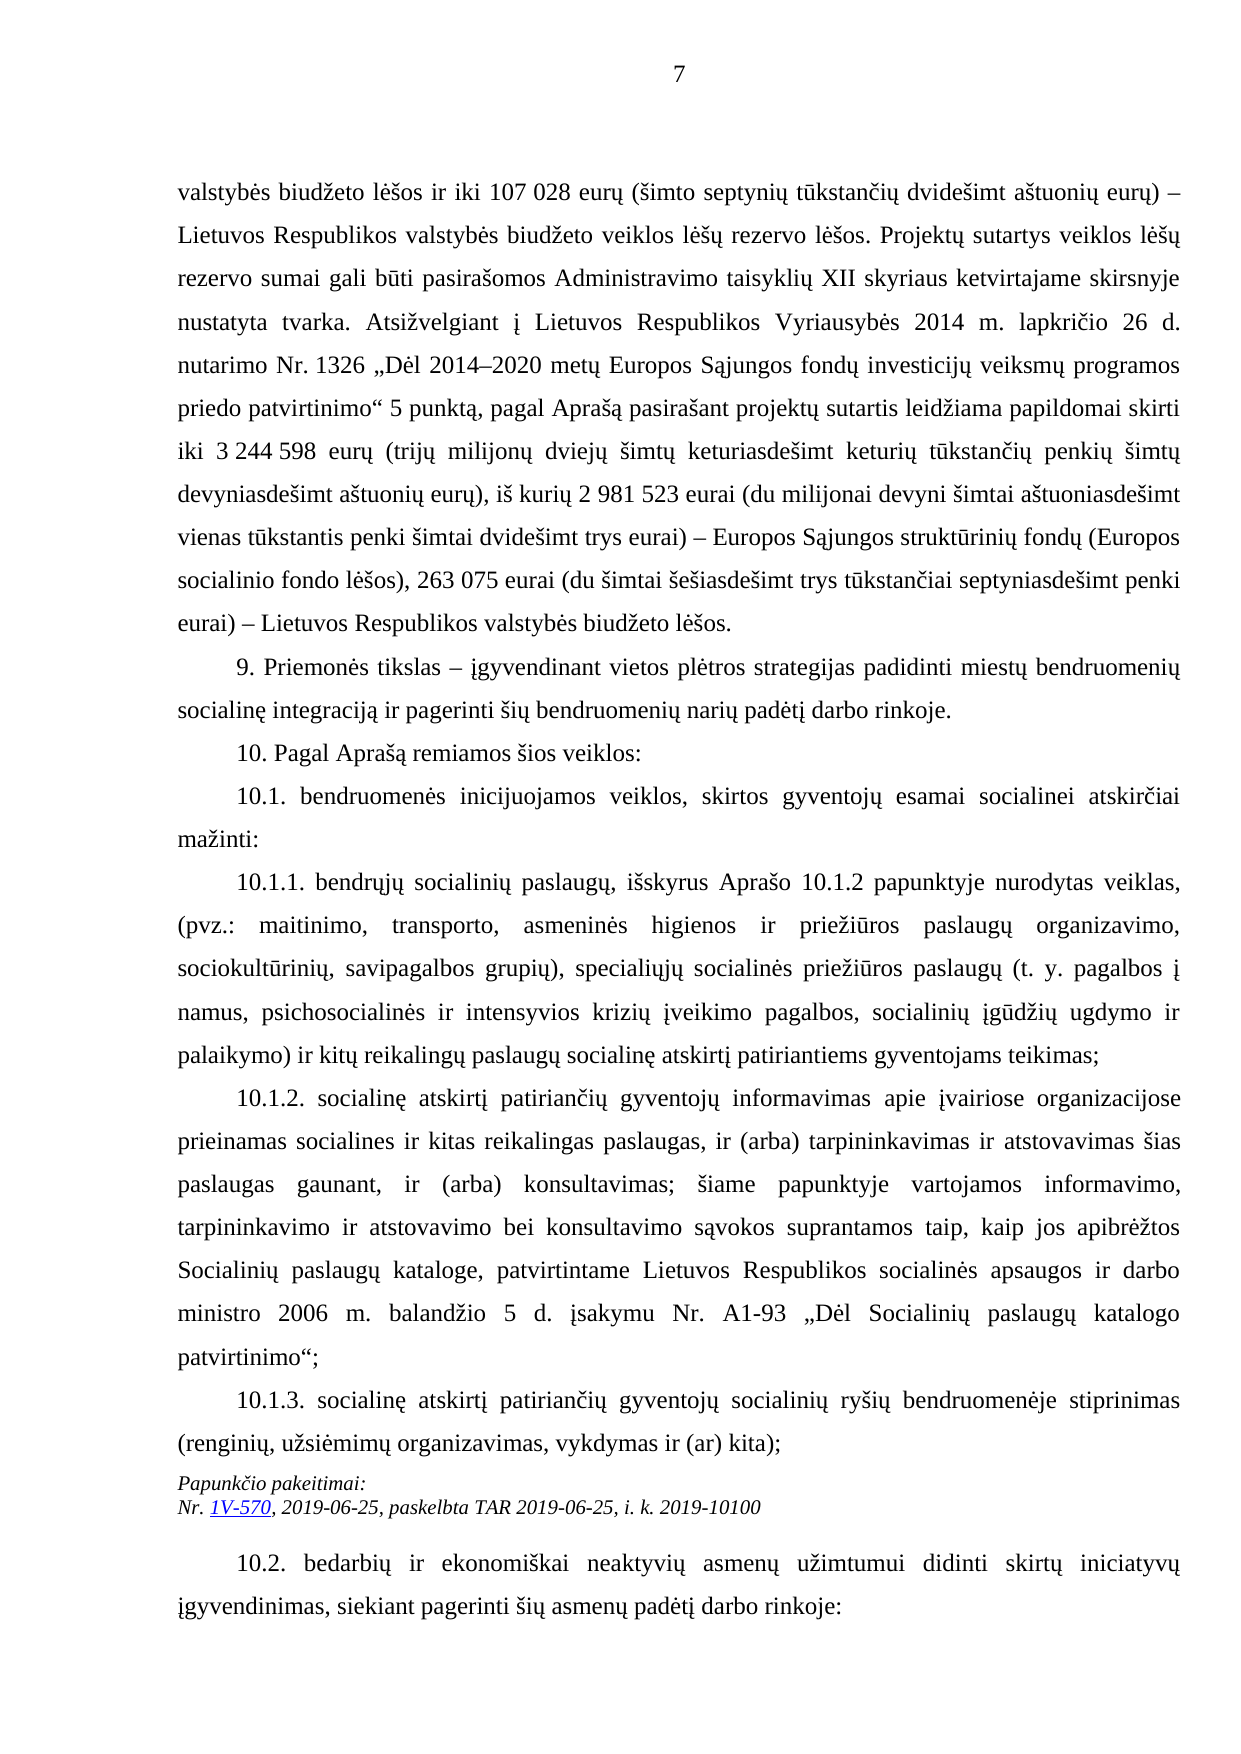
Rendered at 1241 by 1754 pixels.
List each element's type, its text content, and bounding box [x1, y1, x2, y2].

text 10.2. bedarbių ir ekonomiškai neaktyvių asmenų užimtumui didinti skirtų iniciatyvų įgyvendinimas, siekiant pagerinti šių asmenų padėtį darbo rinkoje: [177, 1548, 1181, 1620]
text Nr. 1V-570, 2019-06-25, paskelbta TAR 2019-06-25, i. k. 2019-10100 [177, 1495, 1181, 1519]
text 10.1.1. bendrųjų socialinių paslaugų, išskyrus Aprašo 10.1.2 papunktyje nurodytas veiklas, (pvz.: maitinimo, transporto, asmeninės higienos ir priežiūros paslaugų organizavimo, sociokultūrinių, savipagalbos grupių), specialiųjų socialinės priežiūros paslaugų (t. y. pagalbos į namus, psichosocialinės ir intensyvios krizių įveikimo pagalbos, socialinių įgūdžių ugdymo ir palaikymo) ir kitų reikalingų paslaugų socialinę atskirtį patiriantiems gyventojams teikimas; [177, 867, 1181, 1068]
text Papunkčio pakeitimai: [177, 1471, 1181, 1495]
text valstybės biudžeto lėšos ir iki 107 028 eurų (šimto septynių tūkstančių dvidešimt aštuonių eurų) – Lietuvos Respublikos valstybės biudžeto veiklos lėšų rezervo lėšos. Projektų sutartys veiklos lėšų rezervo sumai gali būti pasirašomos Administravimo taisyklių XII skyriaus ketvirtajame skirsnyje nustatyta tvarka. Atsižvelgiant į Lietuvos Respublikos Vyriausybės 2014 m. lapkričio 26 d. nutarimo Nr. 1326 „Dėl 2014–2020 metų Europos Sąjungos fondų investicijų veiksmų programos priedo patvirtinimo“ 5 punktą, pagal Aprašą pasirašant projektų sutartis leidžiama papildomai skirti iki 3 244 598 eurų (trijų milijonų dviejų šimtų keturiasdešimt keturių tūkstančių penkių šimtų devyniasdešimt aštuonių eurų), iš kurių 2 981 523 eurai (du milijonai devyni šimtai aštuoniasdešimt vienas tūkstantis penki šimtai dvidešimt trys eurai) – Europos Sąjungos struktūrinių fondų (Europos socialinio fondo lėšos), 263 075 eurai (du šimtai šešiasdešimt trys tūkstančiai septyniasdešimt penki eurai) – Lietuvos Respublikos valstybės biudžeto lėšos. [177, 177, 1181, 637]
text 9. Priemonės tikslas – įgyvendinant vietos plėtros strategijas padidinti miestų bendruomenių socialinę integraciją ir pagerinti šių bendruomenių narių padėtį darbo rinkoje. [177, 652, 1181, 723]
text 10.1.2. socialinę atskirtį patiriančių gyventojų informavimas apie įvairiose organizacijose prieinamas socialines ir kitas reikalingas paslaugas, ir (arba) tarpininkavimas ir atstovavimas šias paslaugas gaunant, ir (arba) konsultavimas; šiame papunktyje vartojamos informavimo, tarpininkavimo ir atstovavimo bei konsultavimo sąvokos suprantamos taip, kaip jos apibrėžtos Socialinių paslaugų kataloge, patvirtintame Lietuvos Respublikos socialinės apsaugos ir darbo ministro 2006 m. balandžio 5 d. įsakymu Nr. A1-93 „Dėl Socialinių paslaugų katalogo patvirtinimo“; [177, 1083, 1181, 1370]
text 10.1. bendruomenės inicijuojamos veiklos, skirtos gyventojų esamai socialinei atskirčiai mažinti: [177, 781, 1181, 853]
text 10. Pagal Aprašą remiamos šios veiklos: [236, 738, 1181, 767]
text 10.1.3. socialinę atskirtį patiriančių gyventojų socialinių ryšių bendruomenėje stiprinimas (renginių, užsiėmimų organizavimas, vykdymas ir (ar) kita); [177, 1385, 1181, 1457]
